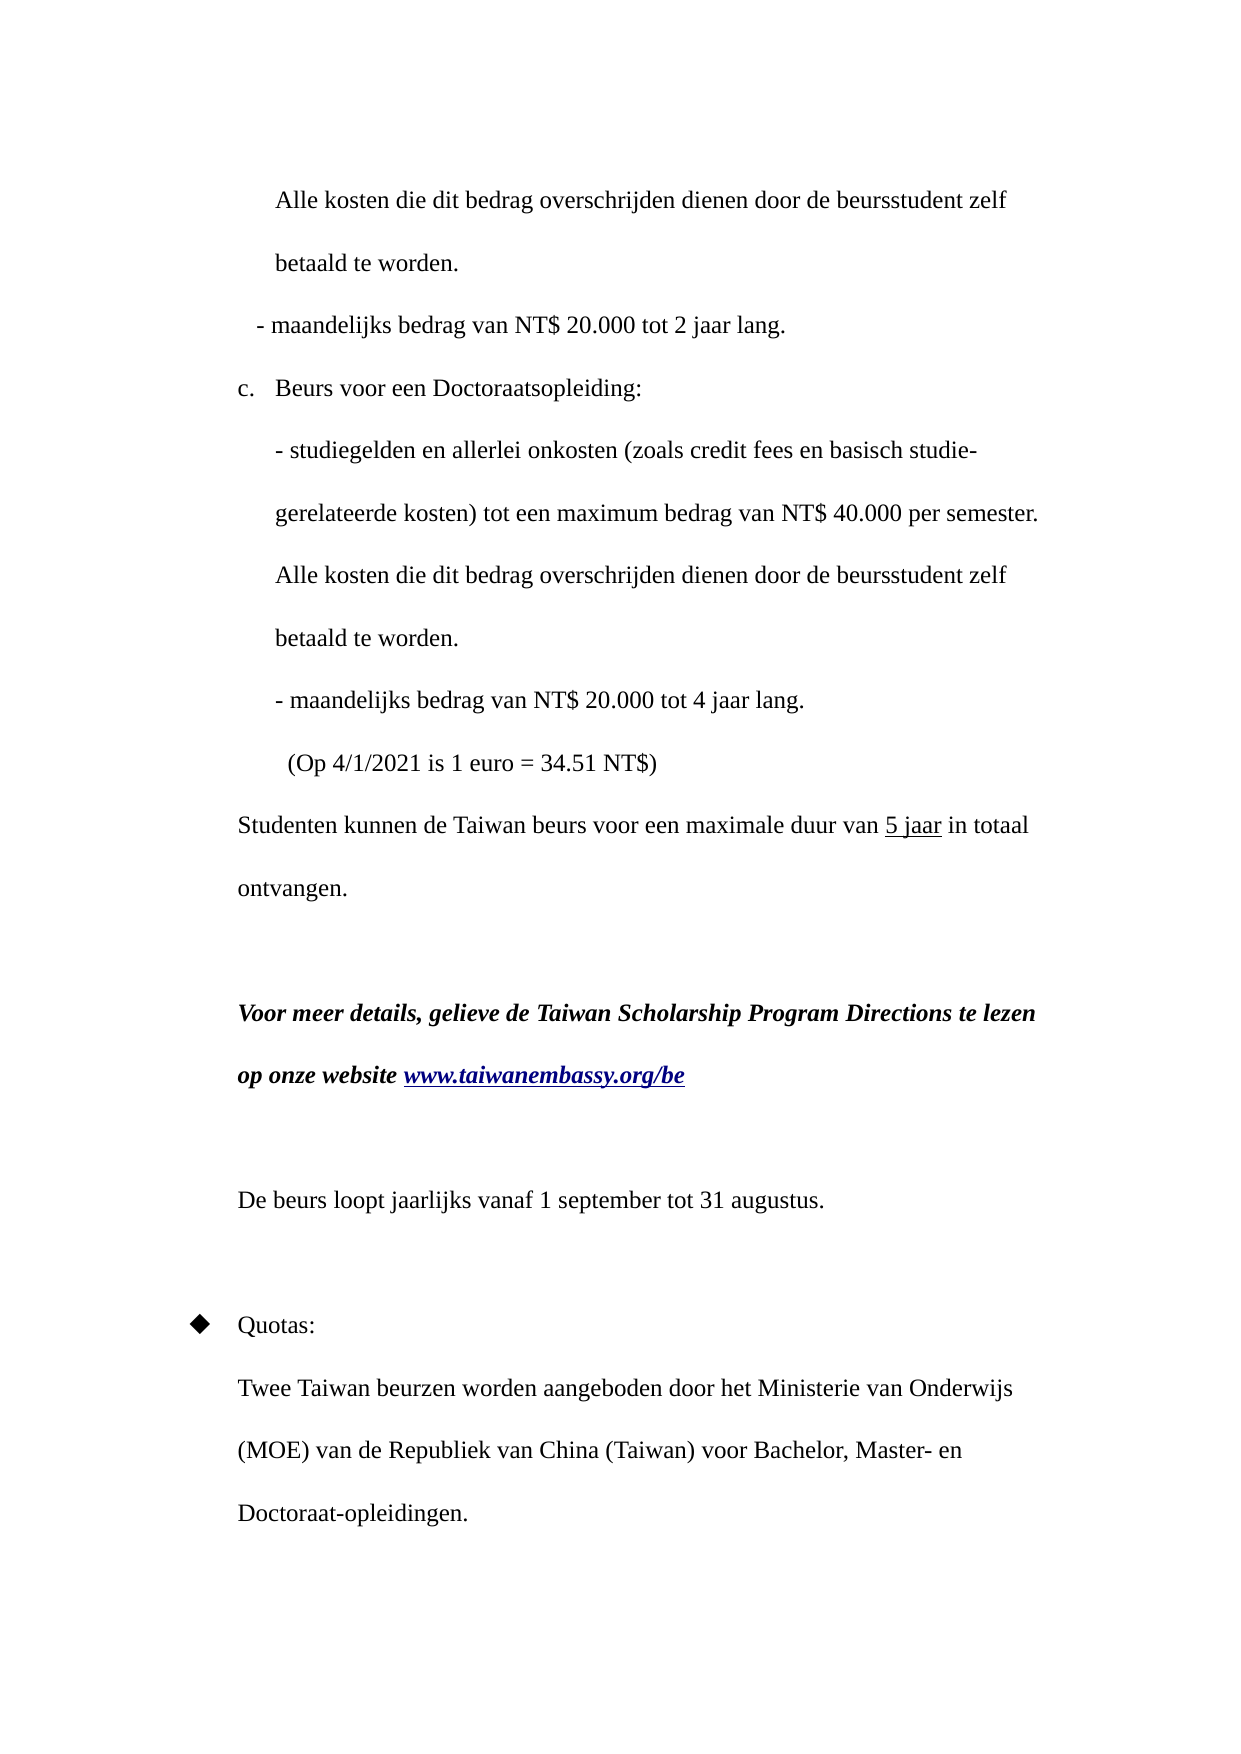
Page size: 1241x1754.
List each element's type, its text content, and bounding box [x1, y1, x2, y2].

text (Op 4/1/2021 is 1 euro = 34.51 NT$) [237, 721, 1053, 783]
text Twee Taiwan beurzen worden aangeboden door het Ministerie van Onderwijs (MOE) van de Republiek van China (Taiwan) voor Bachelor, Master- en Doctoraat-opleidingen. [237, 1346, 1053, 1533]
text Voor meer details, gelieve de Taiwan Scholarship Program Directions te lezen op onze website www.taiwanembassy.org/be [237, 971, 1053, 1096]
text Studenten kunnen de Taiwan beurs voor een maximale duur van 5 jaar in totaal ontvangen. [237, 783, 1053, 908]
list Quotas: [187, 1283, 1053, 1346]
text - studiegelden en allerlei onkosten (zoals credit fees en basisch studie-gerelateerde kosten) tot een maximum bedrag van NT$ 40.000 per semester. Alle kosten die dit bedrag overschrijden dienen door de beursstudent zelf betaald te worden. [275, 408, 1053, 658]
text De beurs loopt jaarlijks vanaf 1 september tot 31 augustus. [237, 1158, 1053, 1221]
list Beurs voor een Doctoraatsopleiding: [237, 346, 1053, 408]
text - maandelijks bedrag van NT$ 20.000 tot 4 jaar lang. [187, 658, 1053, 721]
text - maandelijks bedrag van NT$ 20.000 tot 2 jaar lang. [237, 283, 1053, 346]
text Alle kosten die dit bedrag overschrijden dienen door de beursstudent zelf betaald te worden. [275, 158, 1053, 283]
